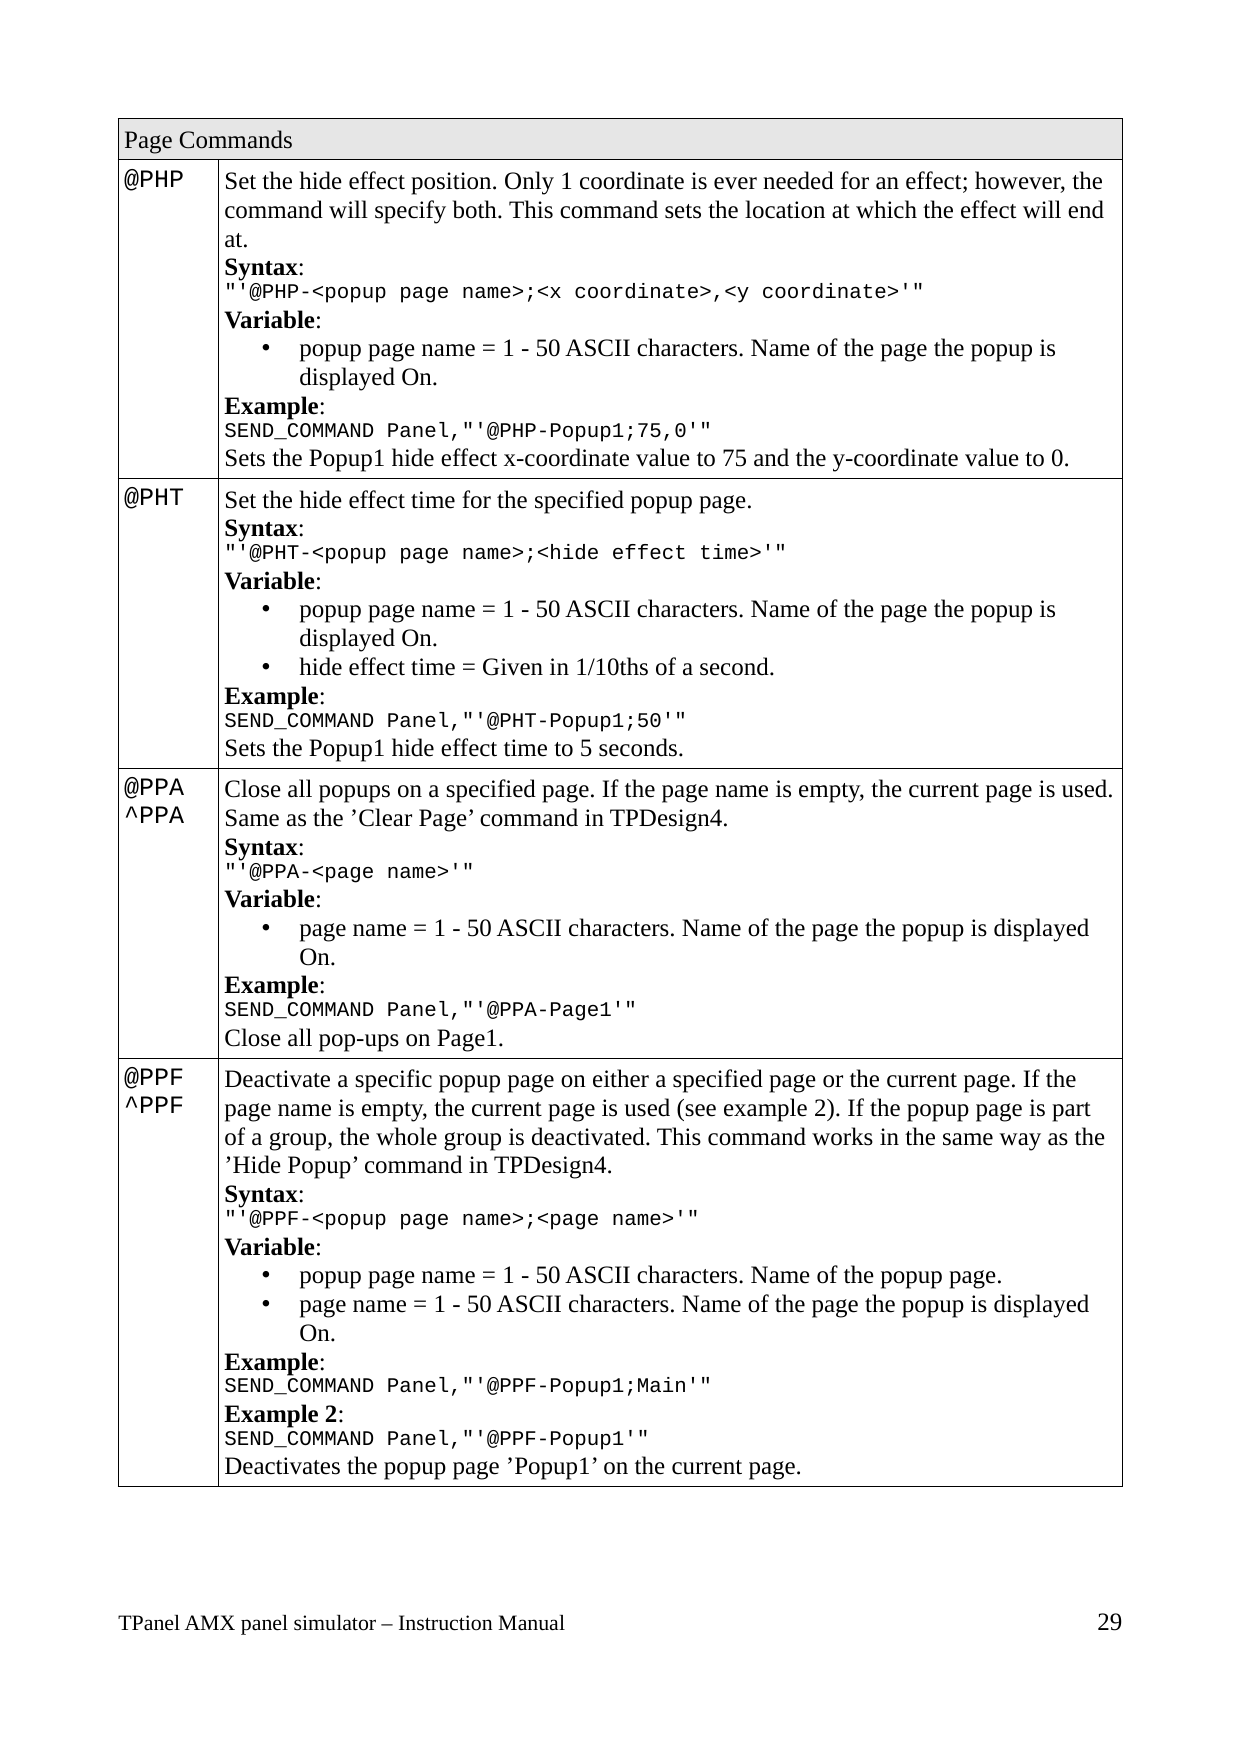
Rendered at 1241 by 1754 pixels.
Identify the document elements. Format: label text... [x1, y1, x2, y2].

table_cell @PHT [119, 479, 218, 768]
table_cell @PPF ^PPF [119, 1059, 218, 1486]
table_cell Set the hide effect time for the specified popup page. Syntax: "'@PHT-<popup page name>;<hide effect time>'" Variable: popup page name = 1 - 50 ASCII characters. Name of the page the popup is displayed On. hide effect time = Given in 1/10ths of a second. Example: SEND_COMMAND Panel,"'@PHT-Popup1;50'" Sets the Popup1 hide effect time to 5 seconds. [219, 479, 1122, 768]
table_header Page Commands [119, 119, 1122, 159]
table_cell @PHP [119, 160, 218, 478]
table_cell @PPA ^PPA [119, 769, 218, 1057]
table_cell Deactivate a specific popup page on either a specified page or the current page. If the page name is empty, the current page is used (see example 2). If the popup page is part of a group, the whole group is deactivated. This command works in the same way as the ’Hide Popup’ command in TPDesign4. Syntax: "'@PPF-<popup page name>;<page name>'" Variable: popup page name = 1 - 50 ASCII characters. Name of the popup page. page name = 1 - 50 ASCII characters. Name of the page the popup is displayed On. Example: SEND_COMMAND Panel,"'@PPF-Popup1;Main'" Example 2: SEND_COMMAND Panel,"'@PPF-Popup1'" Deactivates the popup page ’Popup1’ on the current page. [219, 1059, 1122, 1486]
table_cell Close all popups on a specified page. If the page name is empty, the current page is used. Same as the ’Clear Page’ command in TPDesign4. Syntax: "'@PPA-<page name>'" Variable: page name = 1 - 50 ASCII characters. Name of the page the popup is displayed On. Example: SEND_COMMAND Panel,"'@PPA-Page1'" Close all pop-ups on Page1. [219, 769, 1122, 1057]
table_cell Set the hide effect position. Only 1 coordinate is ever needed for an effect; however, the command will specify both. This command sets the location at which the effect will end at. Syntax: "'@PHP-<popup page name>;<x coordinate>,<y coordinate>'" Variable: popup page name = 1 - 50 ASCII characters. Name of the page the popup is displayed On. Example: SEND_COMMAND Panel,"'@PHP-Popup1;75,0'" Sets the Popup1 hide effect x-coordinate value to 75 and the y-coordinate value to 0. [219, 160, 1122, 478]
